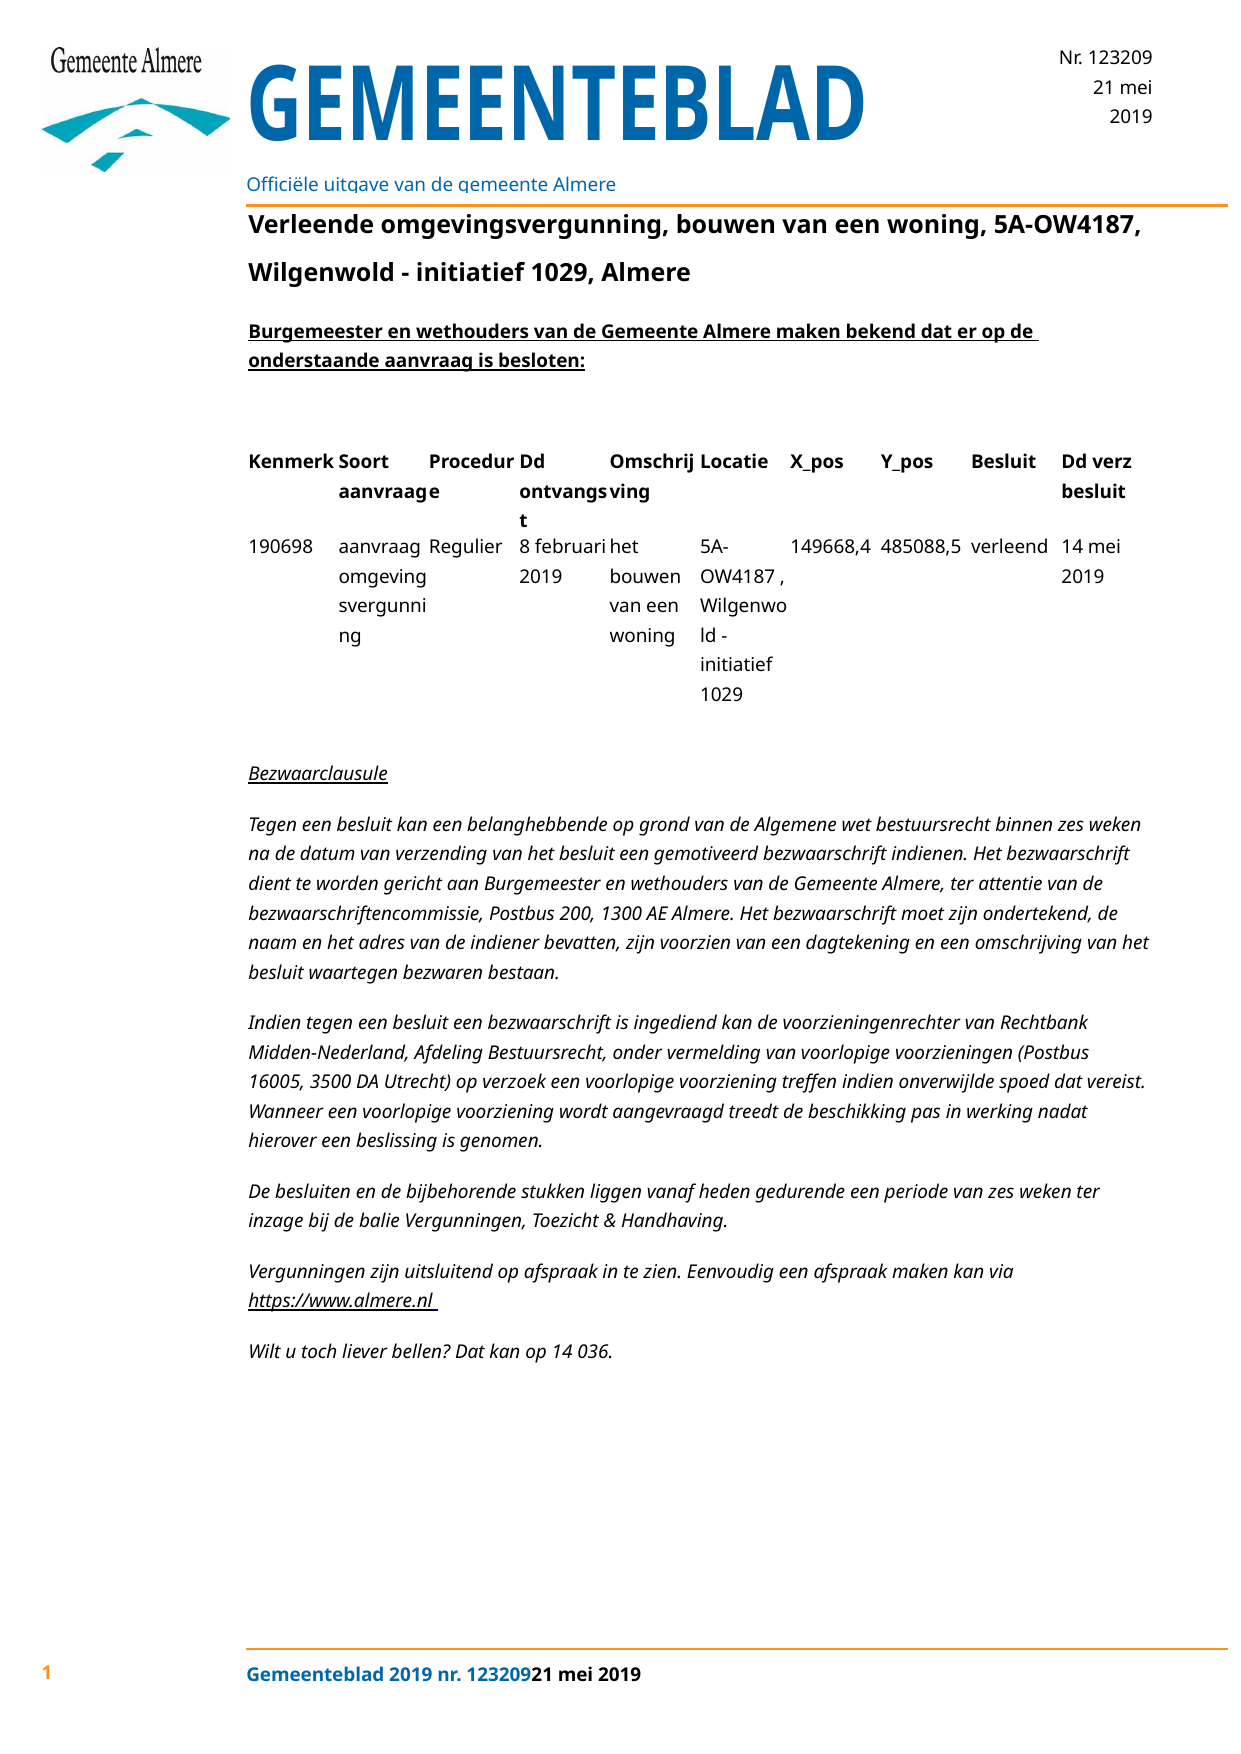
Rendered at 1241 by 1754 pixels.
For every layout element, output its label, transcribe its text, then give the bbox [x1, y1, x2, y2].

text Wilt u toch liever bellen? Dat kan op 14 036. [248, 1338, 1152, 1364]
table_header Dd verz besluit [1061, 449, 1152, 533]
text Indien tegen een besluit een bezwaarschrift is ingediend kan de voorzieningenrechter van Rechtbank Midden-Nederland, Afdeling Bestuursrecht, onder vermelding van voorlopige voorzieningen (Postbus 16005, 3500 DA Utrecht) op verzoek een voorlopige voorziening treffen indien onverwijlde spoed dat vereist. Wanneer een voorlopige voorziening wordt aangevraagd treedt de beschikking pas in werking nadat hierover een beslissing is genomen. [248, 1009, 1152, 1153]
table_header X_pos [790, 449, 881, 533]
table_header Omschrijving [609, 449, 700, 533]
table_header Dd ontvangst [519, 449, 609, 533]
table_cell het bouwen van een woning [609, 533, 700, 707]
table_cell 14 mei 2019 [1061, 533, 1152, 707]
table_header Besluit [971, 449, 1061, 533]
table_header Soort aanvraag [338, 449, 429, 533]
text Burgemeester en wethouders van de Gemeente Almere maken bekend dat er op de onderstaande aanvraag is besloten: [248, 318, 1152, 373]
text De besluiten en de bijbehorende stukken liggen vanaf heden gedurende een periode van zes weken ter inzage bij de balie Vergunningen, Toezicht & Handhaving. [248, 1178, 1152, 1233]
table_cell aanvraag omgevingsvergunning [338, 533, 429, 707]
picture [41, 47, 231, 172]
table_cell verleend [971, 533, 1061, 707]
text Vergunningen zijn uitsluitend op afspraak in te zien. Eenvoudig een afspraak maken kan via https://www.almere.nl [248, 1258, 1152, 1313]
text Bezwaarclausule [248, 761, 1152, 786]
table_cell 485088,5 [881, 533, 971, 707]
table_cell 8 februari 2019 [519, 533, 609, 707]
table_cell 149668,4 [790, 533, 881, 707]
table_cell Regulier [429, 533, 519, 707]
table_cell 5A-OW4187 , Wilgenwold - initiatief 1029 [700, 533, 790, 707]
text Verleende omgevingsvergunning, bouwen van een woning, 5A-OW4187, Wilgenwold - initiatief 1029, Almere [248, 207, 1152, 288]
table_header Locatie [700, 449, 790, 533]
table_header Y_pos [881, 449, 971, 533]
text Tegen een besluit kan een belanghebbende op grond van de Algemene wet bestuursrecht binnen zes weken na de datum van verzending van het besluit een gemotiveerd bezwaarschrift indienen. Het bezwaarschrift dient te worden gericht aan Burgemeester en wethouders van de Gemeente Almere, ter attentie van de bezwaarschriftencommissie, Postbus 200, 1300 AE Almere. Het bezwaarschrift moet zijn ondertekend, de naam en het adres van de indiener bevatten, zijn voorzien van een dagtekening en een omschrijving van het besluit waartegen bezwaren bestaan. [248, 811, 1152, 985]
table_header Procedure [429, 449, 519, 533]
table_header Kenmerk [248, 449, 338, 533]
table_cell 190698 [248, 533, 338, 707]
